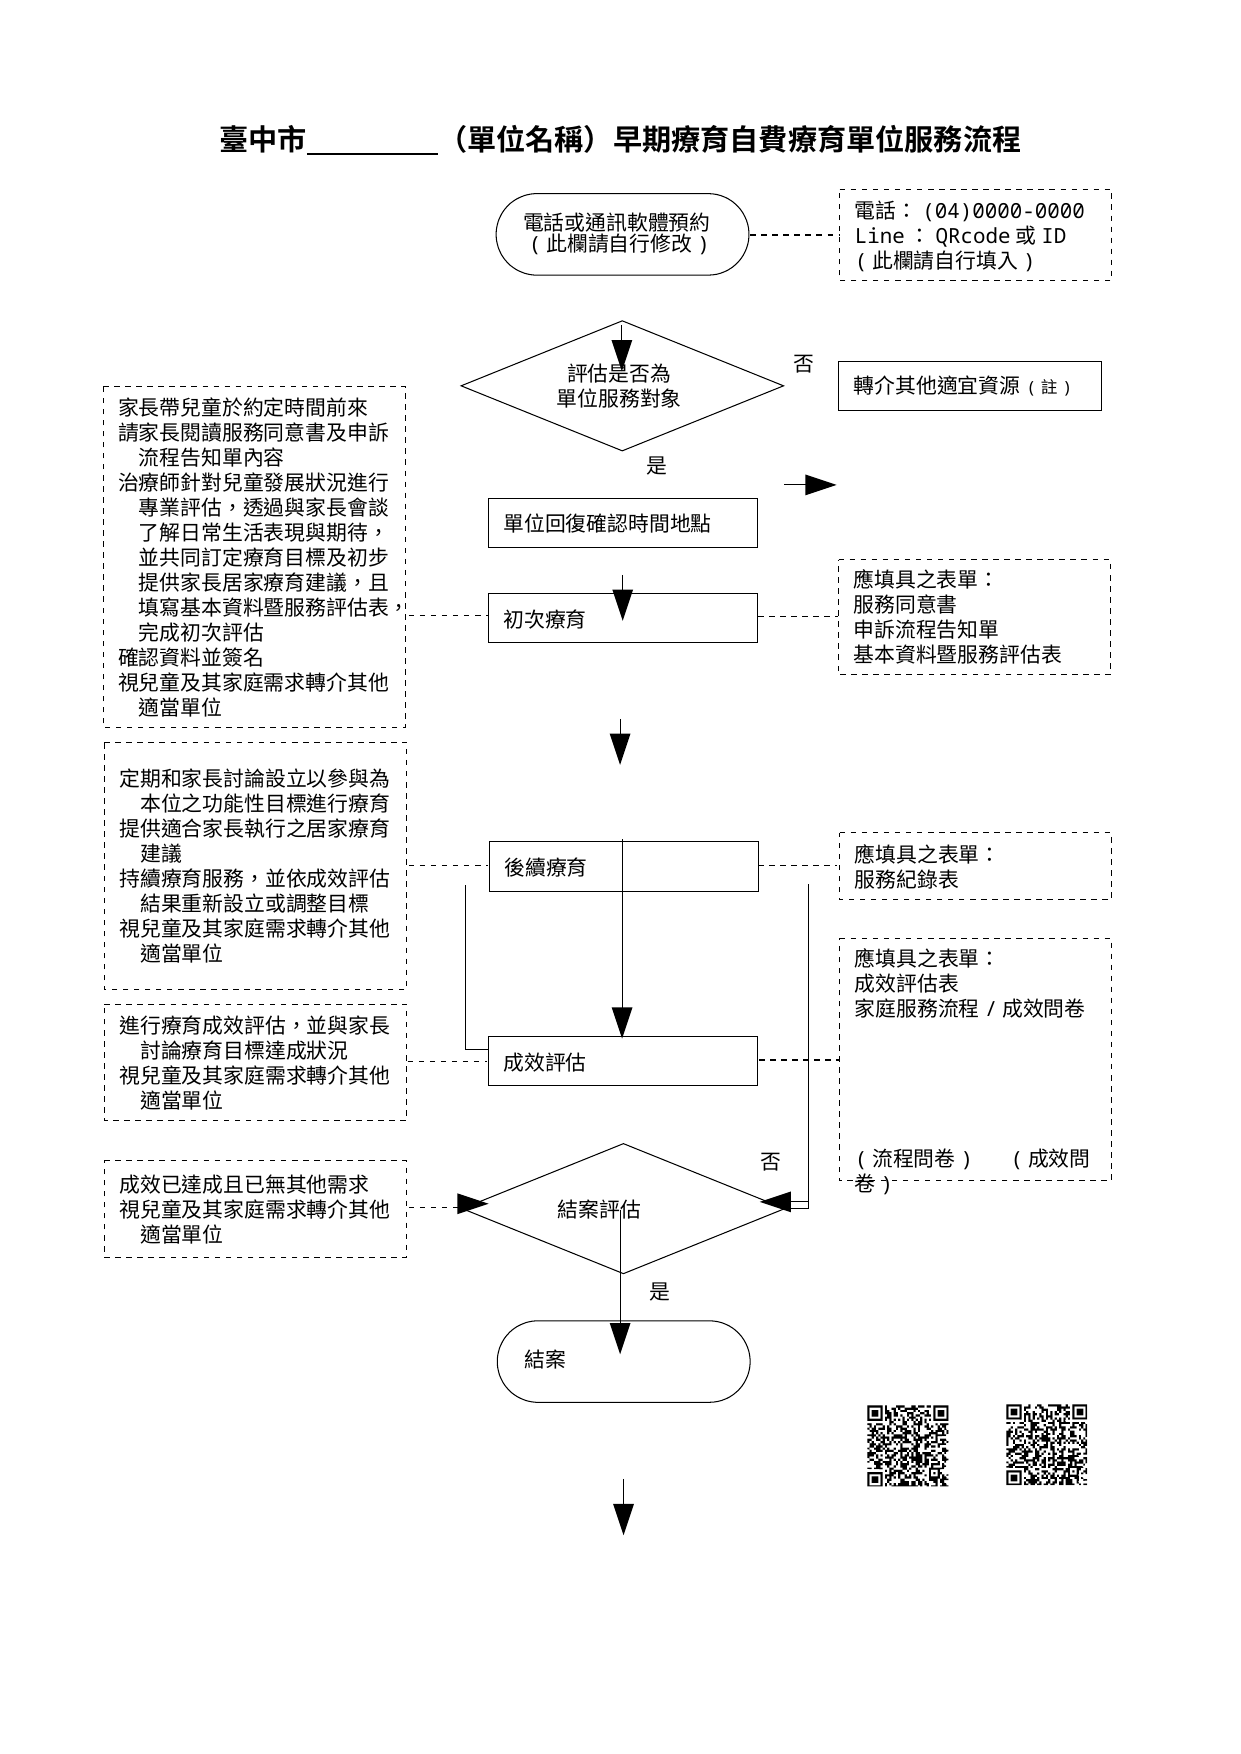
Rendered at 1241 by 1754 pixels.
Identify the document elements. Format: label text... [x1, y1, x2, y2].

text 臺中市 （單位名稱）早期療育自費療育單位服務流程 [75, 96, 1165, 158]
